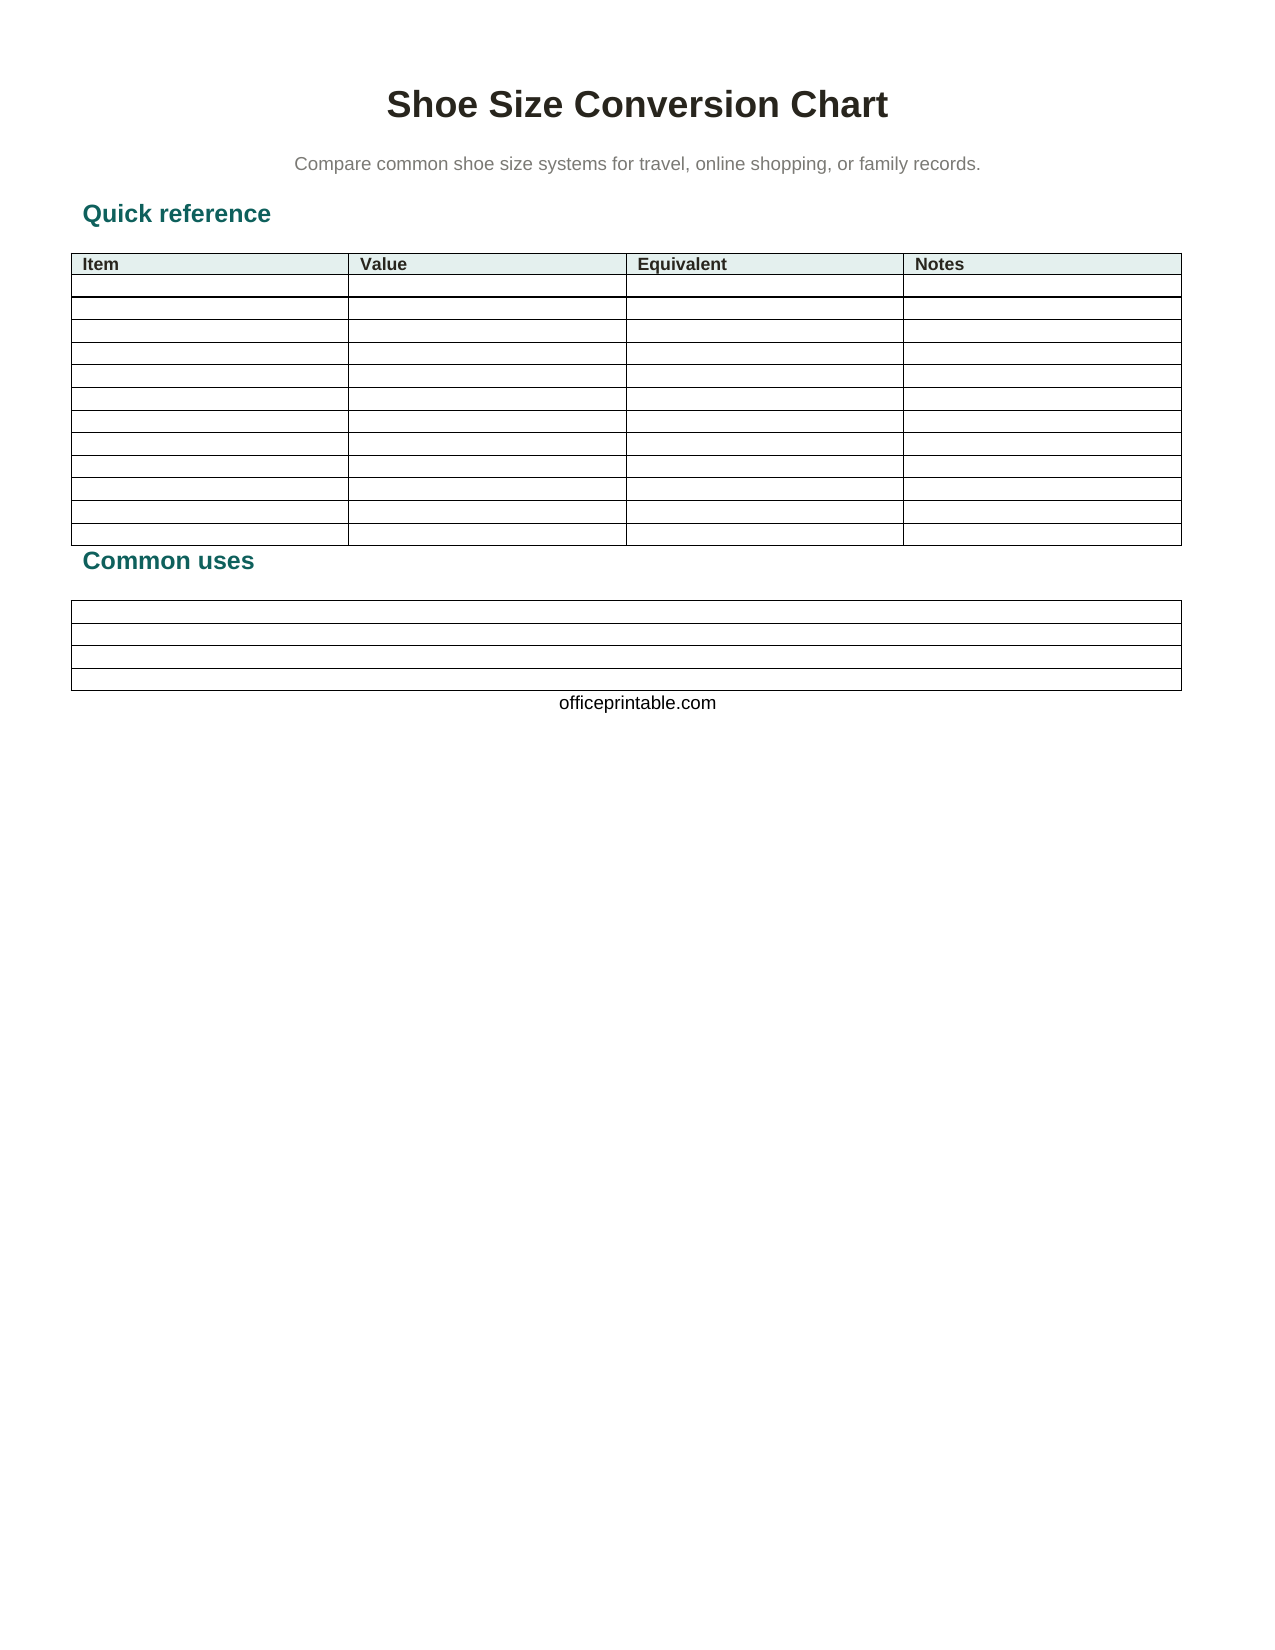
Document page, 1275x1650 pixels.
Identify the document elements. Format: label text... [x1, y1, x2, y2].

table_cell [72, 320, 348, 342]
table_cell [72, 646, 1181, 668]
table_cell [904, 433, 1181, 455]
table_cell [627, 365, 903, 387]
table_cell [349, 478, 626, 500]
table_cell [349, 433, 626, 455]
table_cell [627, 478, 903, 500]
table_cell [627, 524, 903, 545]
table_header Value [349, 254, 626, 274]
table_header Item [72, 254, 348, 274]
table_cell [904, 320, 1181, 342]
text officeprintable.com [82, 691, 1192, 713]
table_cell [72, 365, 348, 387]
table_cell [627, 433, 903, 455]
table_cell [904, 275, 1181, 296]
table_cell [349, 456, 626, 477]
table_cell [72, 624, 1181, 645]
table_cell [627, 501, 903, 522]
table_header [72, 601, 1181, 623]
table_cell [904, 343, 1181, 364]
table_cell [72, 275, 348, 296]
table_cell [72, 388, 348, 409]
table_cell [72, 433, 348, 455]
table_cell [627, 298, 903, 319]
table_cell [72, 478, 348, 500]
table_cell [349, 343, 626, 364]
table_cell [72, 411, 348, 432]
text Common uses [82, 546, 1192, 575]
table_cell [904, 411, 1181, 432]
table_cell [627, 456, 903, 477]
table_cell [627, 411, 903, 432]
table_cell [349, 524, 626, 545]
table_cell [349, 275, 626, 296]
table_cell [349, 365, 626, 387]
table_cell [904, 524, 1181, 545]
table_header Notes [904, 254, 1181, 274]
table_cell [349, 298, 626, 319]
table_cell [904, 298, 1181, 319]
table_cell [72, 524, 348, 545]
text Compare common shoe size systems for travel, online shopping, or family records. [82, 153, 1192, 174]
table_cell [72, 669, 1181, 690]
text Quick reference [82, 198, 1192, 227]
table_cell [72, 501, 348, 522]
table_cell [72, 298, 348, 319]
table_cell [627, 343, 903, 364]
table_cell [904, 388, 1181, 409]
table_cell [72, 456, 348, 477]
table_cell [904, 365, 1181, 387]
table_header Equivalent [627, 254, 903, 274]
table_cell [904, 478, 1181, 500]
table_cell [904, 456, 1181, 477]
text Shoe Size Conversion Chart [82, 82, 1192, 126]
table_cell [349, 501, 626, 522]
table_cell [904, 501, 1181, 522]
table_cell [349, 411, 626, 432]
table_cell [627, 320, 903, 342]
table_cell [627, 275, 903, 296]
table_cell [627, 388, 903, 409]
table_cell [349, 388, 626, 409]
table_cell [349, 320, 626, 342]
table_cell [72, 343, 348, 364]
